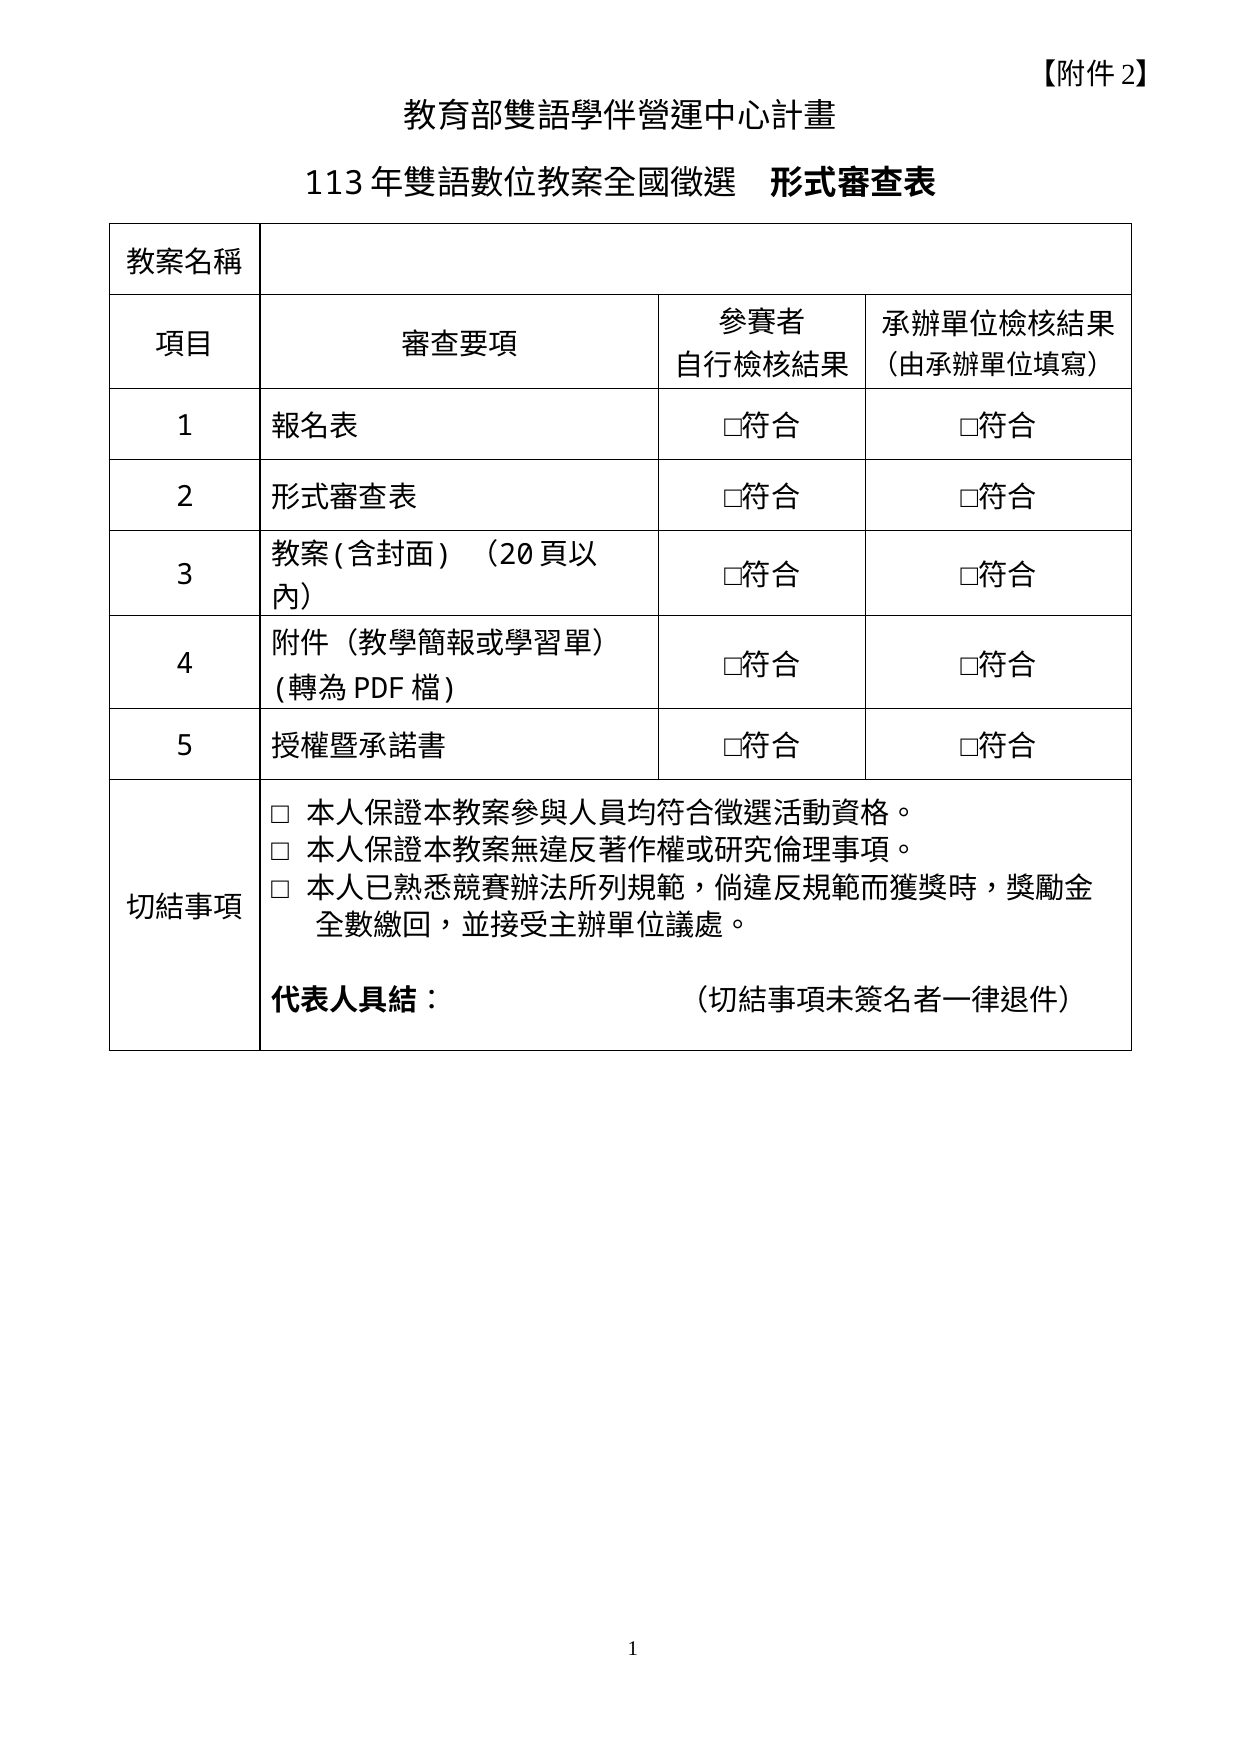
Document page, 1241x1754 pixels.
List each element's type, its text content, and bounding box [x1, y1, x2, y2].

table_cell 3 [110, 531, 259, 615]
table_cell 承辦單位檢核結果 （由承辦單位填寫） [866, 295, 1131, 388]
table_cell □符合 [659, 616, 865, 708]
text 【附件2】 [1027, 51, 1200, 93]
table_header [261, 224, 1131, 294]
table_cell □符合 [659, 389, 865, 459]
table_cell □符合 [866, 531, 1131, 615]
table_cell 項目 [110, 295, 259, 388]
table_cell 教案(含封面) （20頁以內） [261, 531, 658, 615]
table_cell 參賽者 自行檢核結果 [659, 295, 865, 388]
table_cell □符合 [866, 460, 1131, 530]
table_cell □符合 [659, 460, 865, 530]
table_cell □符合 [659, 531, 865, 615]
table_cell 報名表 [261, 389, 658, 459]
table_cell 4 [110, 616, 259, 708]
text 113年雙語數位教案全國徵選 形式審查表 [118, 156, 1122, 204]
table_cell □符合 [866, 709, 1131, 779]
table_cell 切結事項 [110, 780, 259, 1050]
table_cell 1 [110, 389, 259, 459]
table_cell 形式審查表 [261, 460, 658, 530]
table_cell 審查要項 [261, 295, 658, 388]
table_cell □符合 [866, 389, 1131, 459]
table_cell 2 [110, 460, 259, 530]
table_cell □ 本人保證本教案參與人員均符合徵選活動資格。 □ 本人保證本教案無違反著作權或研究倫理事項。 □ 本人已熟悉競賽辦法所列規範，倘違反規範而獲獎時，獎勵金全數繳回，並接受主辦單位議處。 代表人具結： （切結事項未簽名者一律退件） [261, 780, 1131, 1050]
table_cell 5 [110, 709, 259, 779]
table_cell 附件（教學簡報或學習單） (轉為PDF檔) [261, 616, 658, 708]
table_header 教案名稱 [110, 224, 259, 294]
text 教育部雙語學伴營運中心計畫 [118, 43, 1215, 137]
table_cell □符合 [659, 709, 865, 779]
table_cell 授權暨承諾書 [261, 709, 658, 779]
table_cell □符合 [866, 616, 1131, 708]
